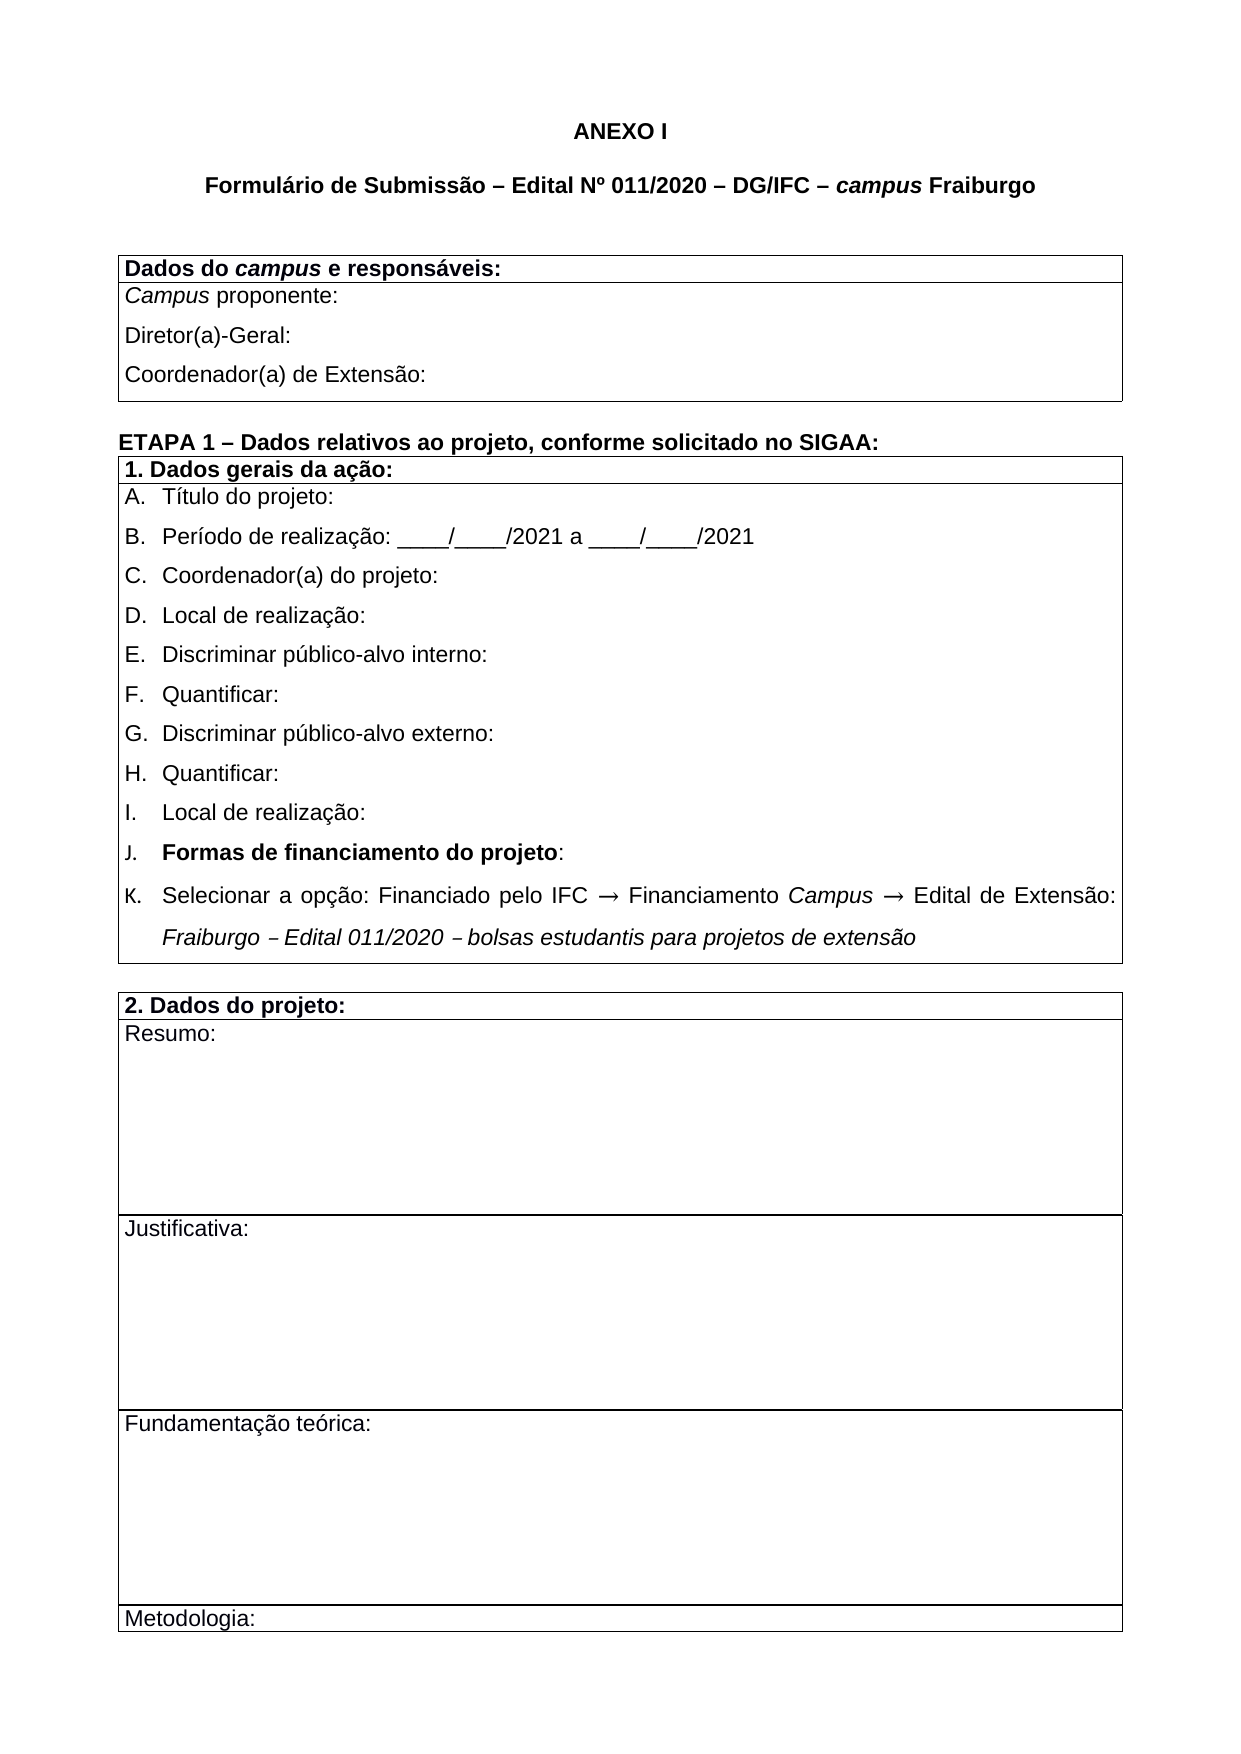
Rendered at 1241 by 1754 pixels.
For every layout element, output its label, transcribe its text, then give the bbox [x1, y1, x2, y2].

text ETAPA 1 – Dados relativos ao projeto, conforme solicitado no SIGAA: [118, 429, 1122, 456]
table_cell Justificativa: [119, 1216, 1122, 1409]
table_cell Metodologia: [119, 1606, 1122, 1631]
table_cell Título do projeto: Período de realização: ____/____/2021 a ____/____/2021 Coordenador(a) do projeto: Local de realização: Discriminar público-alvo interno: Quantificar: Discriminar público-alvo externo: Quantificar: Local de realização: Formas de financiamento do projeto: Selecionar a opção: Financiado pelo IFC → Financiamento Campus → Edital de Extensão: Fraiburgo – Edital 011/2020 – bolsas estudantis para projetos de extensão [119, 484, 1122, 963]
table_header 2. Dados do projeto: [119, 993, 1122, 1019]
table_cell Fundamentação teórica: [119, 1411, 1122, 1604]
text Formulário de Submissão – Edital Nº 011/2020 – DG/IFC – campus Fraiburgo [118, 172, 1122, 199]
table_header 1. Dados gerais da ação: [119, 457, 1122, 483]
text ANEXO I [118, 118, 1122, 144]
table_cell Campus proponente: Diretor(a)-Geral: Coordenador(a) de Extensão: [119, 283, 1122, 401]
table_cell Resumo: [119, 1020, 1122, 1214]
table_header Dados do campus e responsáveis: [119, 256, 1122, 282]
